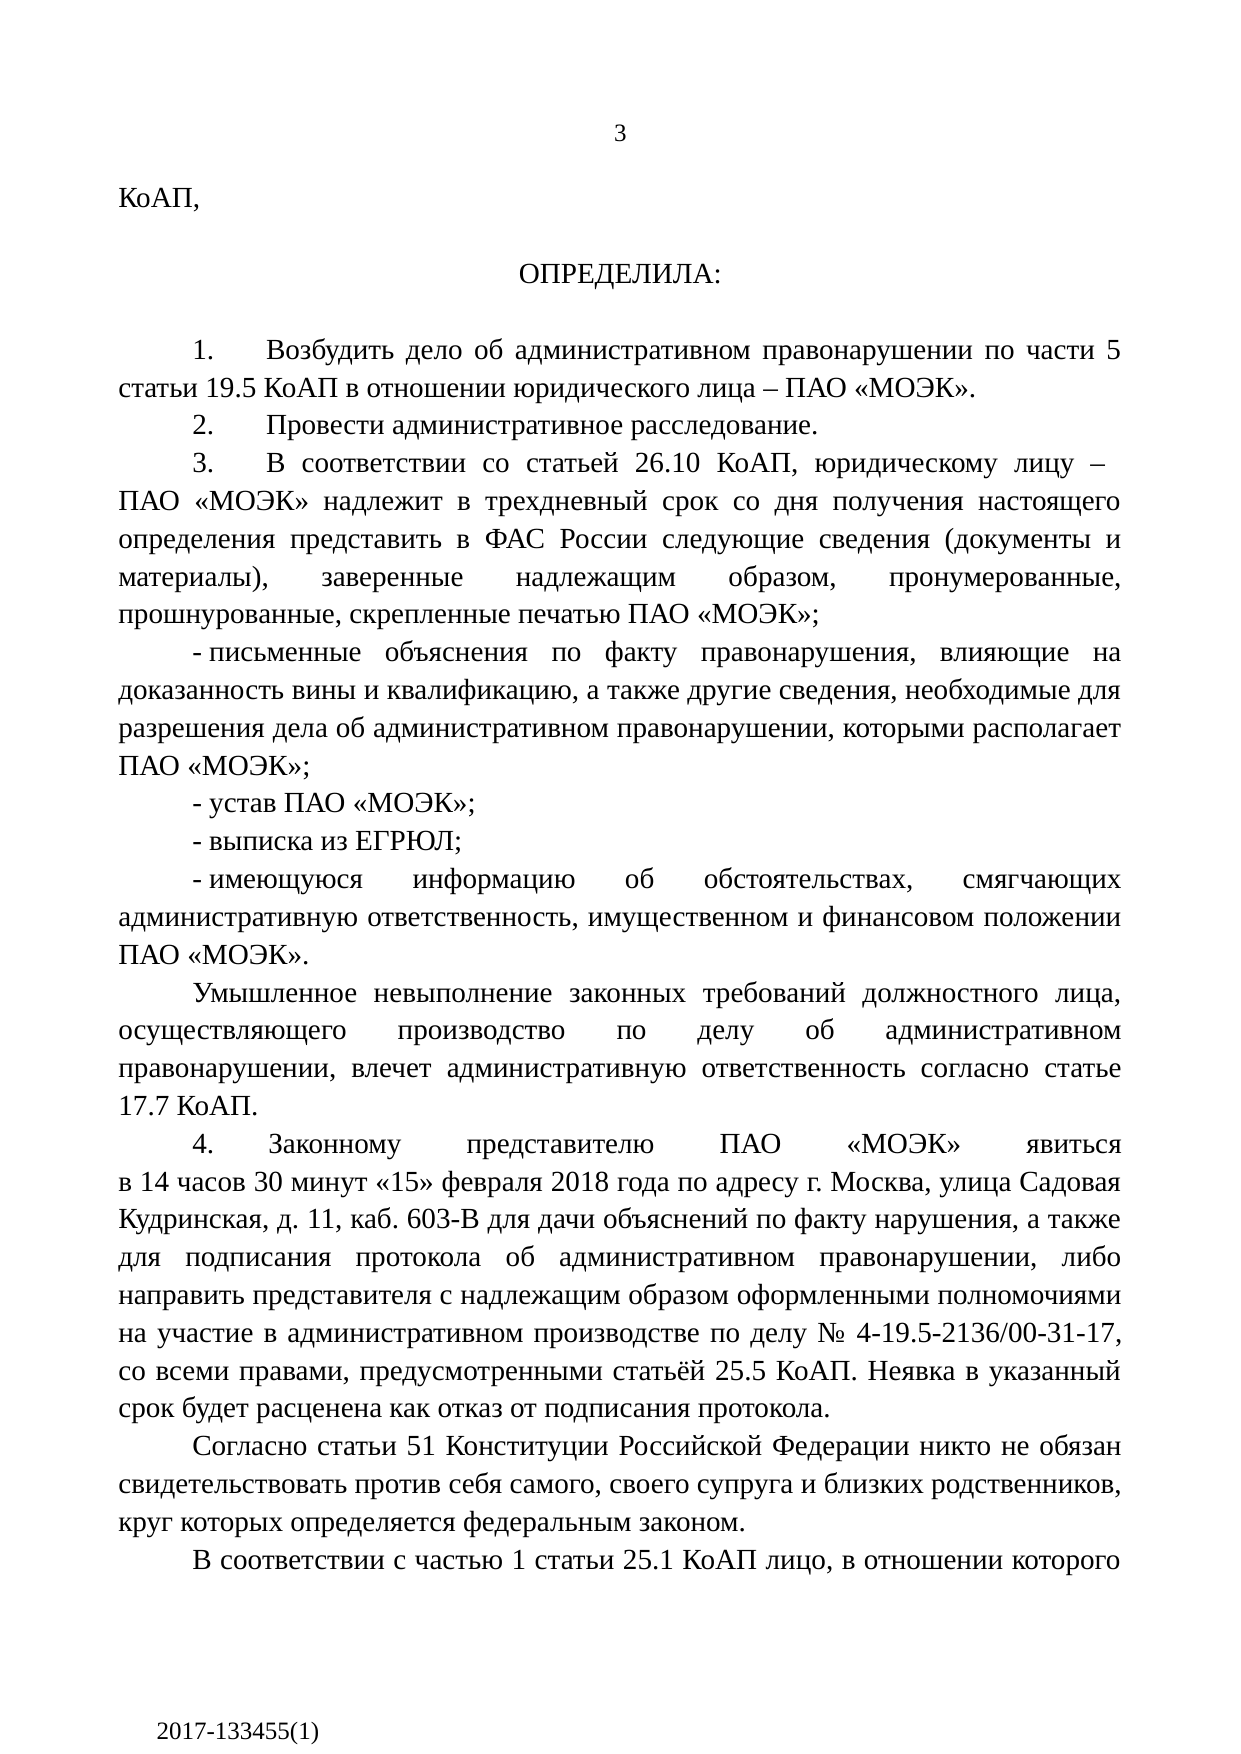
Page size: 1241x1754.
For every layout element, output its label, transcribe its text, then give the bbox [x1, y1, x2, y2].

text - выписка из ЕГРЮЛ; [118, 819, 1122, 857]
text КоАП, [118, 176, 1122, 214]
text 2. Провести административное расследование. [118, 403, 1122, 441]
text - устав ПАО «МОЭК»; [118, 781, 1122, 819]
text В соответствии с частью 1 статьи 25.1 КоАП лицо, в отношении которого [118, 1538, 1122, 1575]
text Умышленное невыполнение законных требований должностного лица, осуществляющего производство по делу об административном правонарушении, влечет административную ответственность согласно статье 17.7 КоАП. [118, 970, 1122, 1122]
text - письменные объяснения по факту правонарушения, влияющие на доказанность вины и квалификацию, а также другие сведения, необходимые для разрешения дела об административном правонарушении, которыми располагает ПАО «МОЭК»; [118, 630, 1122, 781]
list Законному представителю ПАО «МОЭК» явиться в 14 часов 30 минут «15» февраля 2018 года по адресу г. Москва, улица Садовая Кудринская, д. 11, каб. 603-В для дачи объяснений по факту нарушения, а также для подписания протокола об административном правонарушении, либо направить представителя с надлежащим образом оформленными полномочиями на участие в административном производстве по делу № 4-19.5-2136/00-31-17, со всеми правами, предусмотренными статьёй 25.5 КоАП. Неявка в указанный срок будет расценена как отказ от подписания протокола. [118, 1122, 1122, 1424]
text Согласно статьи 51 Конституции Российской Федерации никто не обязан свидетельствовать против себя самого, своего супруга и близких родственников, круг которых определяется федеральным законом. [118, 1424, 1122, 1538]
text 1. Возбудить дело об административном правонарушении по части 5 статьи 19.5 КоАП в отношении юридического лица – ПАО «МОЭК». [118, 328, 1122, 403]
text 3. В соответствии со статьей 26.10 КоАП, юридическому лицу – ПАО «МОЭК» надлежит в трехдневный срок со дня получения настоящего определения представить в ФАС России следующие сведения (документы и материалы), заверенные надлежащим образом, пронумерованные, прошнурованные, скрепленные печатью ПАО «МОЭК»; [118, 441, 1122, 630]
text ОПРЕДЕЛИЛА: [118, 252, 1122, 290]
text - имеющуюся информацию об обстоятельствах, смягчающих административную ответственность, имущественном и финансовом положении ПАО «МОЭК». [118, 857, 1122, 970]
